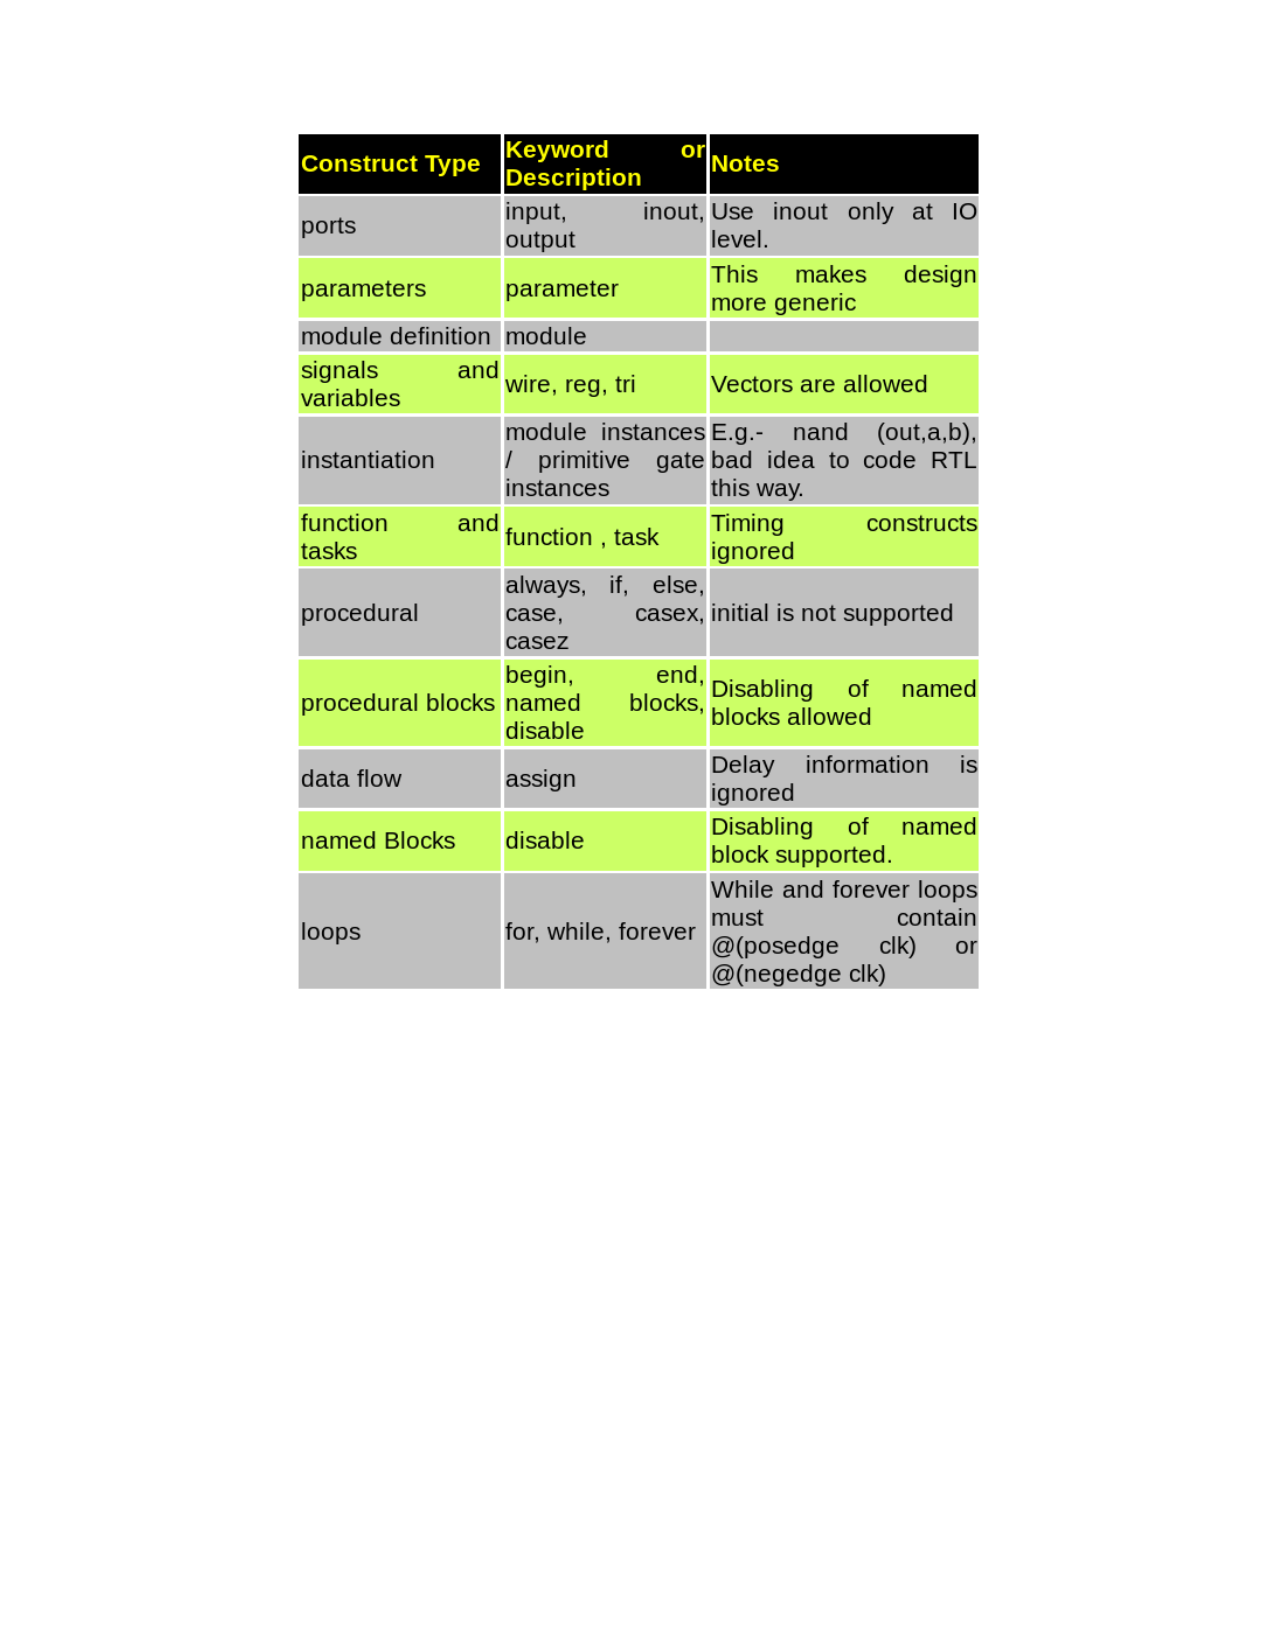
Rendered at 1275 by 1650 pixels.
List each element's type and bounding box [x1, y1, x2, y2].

picture [287, 118, 988, 1004]
